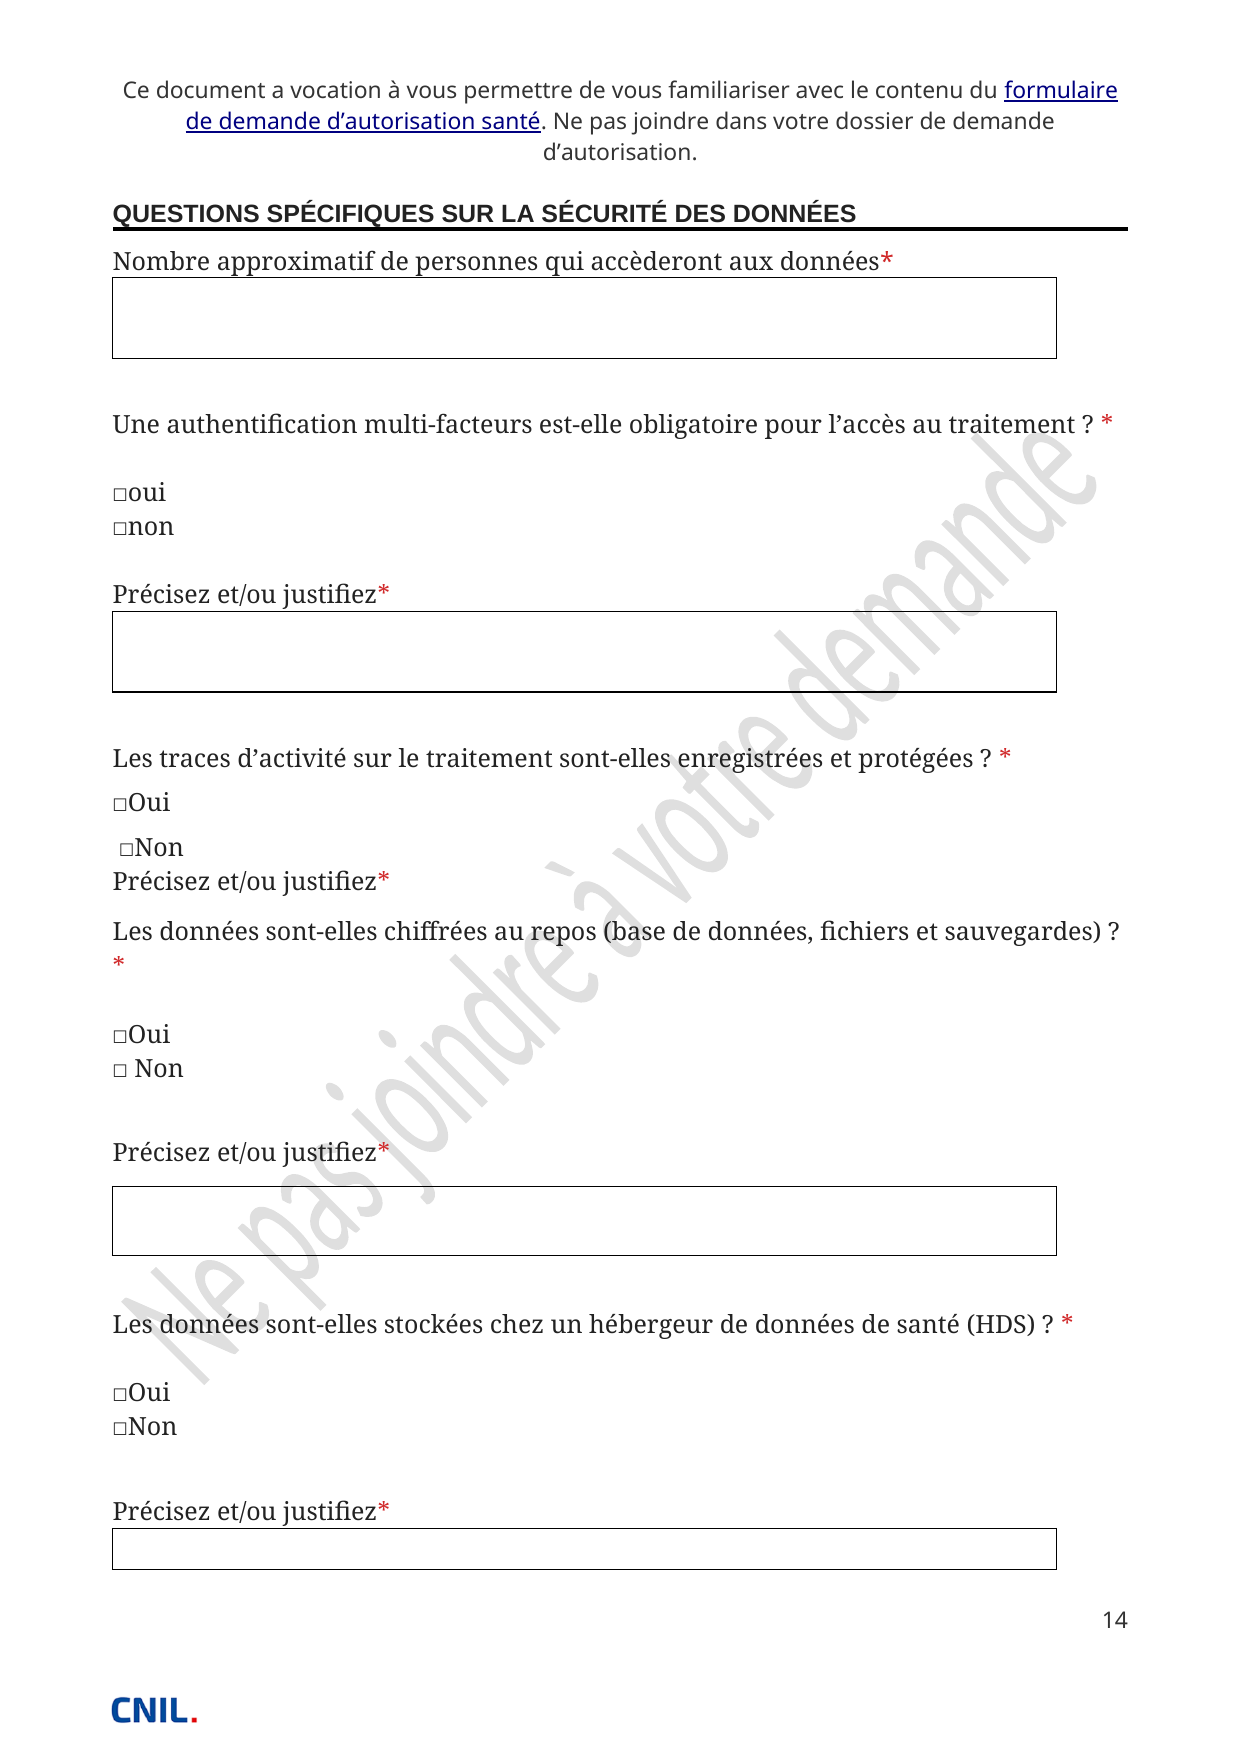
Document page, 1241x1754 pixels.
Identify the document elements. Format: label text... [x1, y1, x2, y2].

text [647, 829, 687, 863]
text ☐Non [112, 1409, 1128, 1443]
table_header [113, 612, 1056, 691]
text [670, 863, 1128, 897]
text ☐Non [112, 829, 658, 863]
text ☐Oui [112, 1016, 492, 1050]
text ☐oui [112, 475, 995, 509]
table_header [113, 1529, 1056, 1568]
text Précisez et/ou justifiez* [112, 1494, 1128, 1528]
table_header [113, 278, 1056, 358]
text [670, 829, 717, 861]
text Précisez et/ou justifiez* [112, 1135, 405, 1169]
text ☐Oui [112, 785, 722, 819]
table_header [113, 1187, 1056, 1255]
subtitle Questions spécifiques sur la sécurité des données [112, 199, 1128, 231]
table_header [319, 1208, 341, 1239]
text [997, 480, 1040, 509]
text Précisez et/ou justifiez* [112, 577, 885, 611]
table_header [258, 1219, 305, 1255]
text Précisez et/ou justifiez* [386, 1135, 1128, 1169]
text [1009, 509, 1046, 531]
text [908, 577, 956, 611]
table_header [836, 640, 862, 667]
text [477, 1016, 525, 1050]
text Les données sont-elles stockées chez un hébergeur de données de santé (HDS) ? * [198, 1307, 1128, 1341]
text Les traces d’activité sur le traitement sont-elles enregistrées et protégées ? * [112, 740, 723, 774]
text [717, 829, 1128, 863]
text [703, 785, 765, 819]
text [1021, 475, 1128, 509]
text [981, 509, 1035, 543]
text Les données sont-elles chiffrées au repos (base de données, fichiers et sauvegardes) ? * [112, 914, 1128, 982]
text [962, 516, 1002, 543]
text Les traces d’activité sur le traitement sont-elles enregistrées et protégées ? * [769, 740, 1128, 774]
text [519, 1016, 1128, 1050]
text [441, 1050, 500, 1084]
text [953, 577, 975, 605]
text Les données sont-elles stockées chez un hébergeur de données de santé (HDS) ? * [112, 1307, 159, 1341]
text ☐ Non [112, 1050, 457, 1084]
table_header [800, 677, 828, 691]
text [892, 586, 929, 611]
text ☐non [112, 509, 959, 543]
text Précisez et/ou justifiez* [112, 863, 675, 897]
text [1049, 509, 1128, 543]
text Nombre approximatif de personnes qui accèderont aux données* [112, 243, 1128, 277]
text [481, 1050, 1128, 1084]
text [746, 785, 1128, 819]
text [977, 577, 1128, 611]
text ☐Oui [112, 1375, 1128, 1409]
text Une authentification multi-facteurs est-elle obligatoire pour l’accès au traitement ? * [112, 407, 1128, 441]
